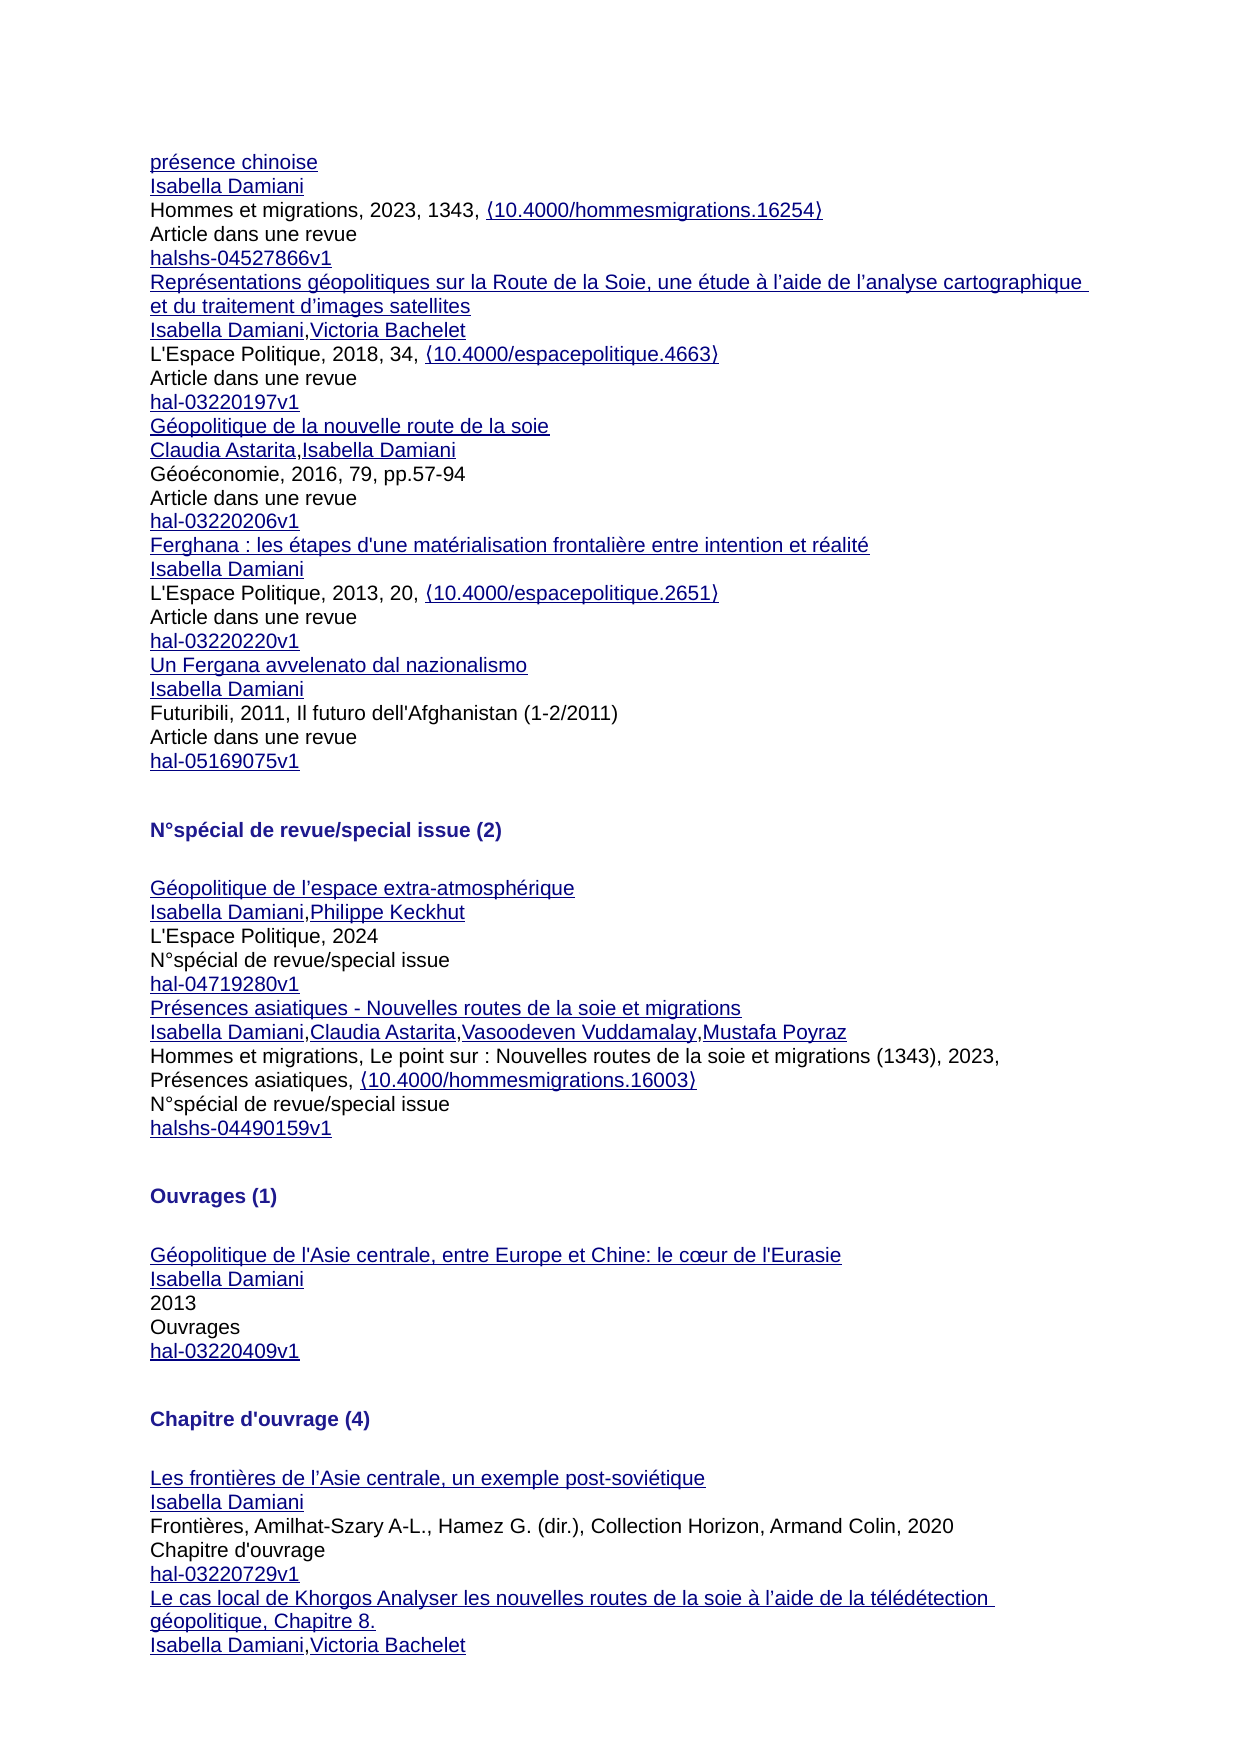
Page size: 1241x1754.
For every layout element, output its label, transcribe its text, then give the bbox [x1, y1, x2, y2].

subtitle Chapitre d'ouvrage (4) [150, 1407, 1090, 1431]
table_header Géopolitique de l’espace extra-atmosphérique Isabella Damiani,Philippe Keckhut L'Espace Politique, 2024 N°spécial de revue/special issue hal-04719280v1 [150, 876, 1090, 996]
table_cell présence chinoise Isabella Damiani Hommes et migrations, 2023, 1343, ⟨10.4000/hommesmigrations.16254⟩ Article dans une revue halshs-04527866v1 [150, 150, 1090, 270]
table_header Géopolitique de l'Asie centrale, entre Europe et Chine: le cœur de l'Eurasie Isabella Damiani 2013 Ouvrages hal-03220409v1 [150, 1243, 1090, 1362]
subtitle N°spécial de revue/special issue (2) [150, 818, 1090, 842]
table_cell Présences asiatiques - Nouvelles routes de la soie et migrations Isabella Damiani,Claudia Astarita,Vasoodeven Vuddamalay,Mustafa Poyraz Hommes et migrations, Le point sur : Nouvelles routes de la soie et migrations (1343), 2023, Présences asiatiques, ⟨10.4000/hommesmigrations.16003⟩ N°spécial de revue/special issue halshs-04490159v1 [150, 996, 1090, 1139]
table_cell Ferghana : les étapes d'une matérialisation frontalière entre intention et réalité Isabella Damiani L'Espace Politique, 2013, 20, ⟨10.4000/espacepolitique.2651⟩ Article dans une revue hal-03220220v1 [150, 533, 1090, 653]
table_cell Un Fergana avvelenato dal nazionalismo Isabella Damiani Futuribili, 2011, Il futuro dell'Afghanistan (1-2/2011) Article dans une revue hal-05169075v1 [150, 653, 1090, 773]
subtitle Ouvrages (1) [150, 1184, 1090, 1208]
table_header Les frontières de l’Asie centrale, un exemple post-soviétique Isabella Damiani Frontières, Amilhat-Szary A-L., Hamez G. (dir.), Collection Horizon, Armand Colin, 2020 Chapitre d'ouvrage hal-03220729v1 [150, 1466, 1090, 1585]
table_cell Le cas local de Khorgos Analyser les nouvelles routes de la soie à l’aide de la télédétection géopolitique, Chapitre 8. Isabella Damiani,Victoria Bachelet [150, 1585, 1090, 1657]
table_cell Géopolitique de la nouvelle route de la soie Claudia Astarita,Isabella Damiani Géoéconomie, 2016, 79, pp.57-94 Article dans une revue hal-03220206v1 [150, 414, 1090, 533]
table_cell Représentations géopolitiques sur la Route de la Soie, une étude à l’aide de l’analyse cartographique et du traitement d’images satellites Isabella Damiani,Victoria Bachelet L'Espace Politique, 2018, 34, ⟨10.4000/espacepolitique.4663⟩ Article dans une revue hal-03220197v1 [150, 270, 1090, 413]
